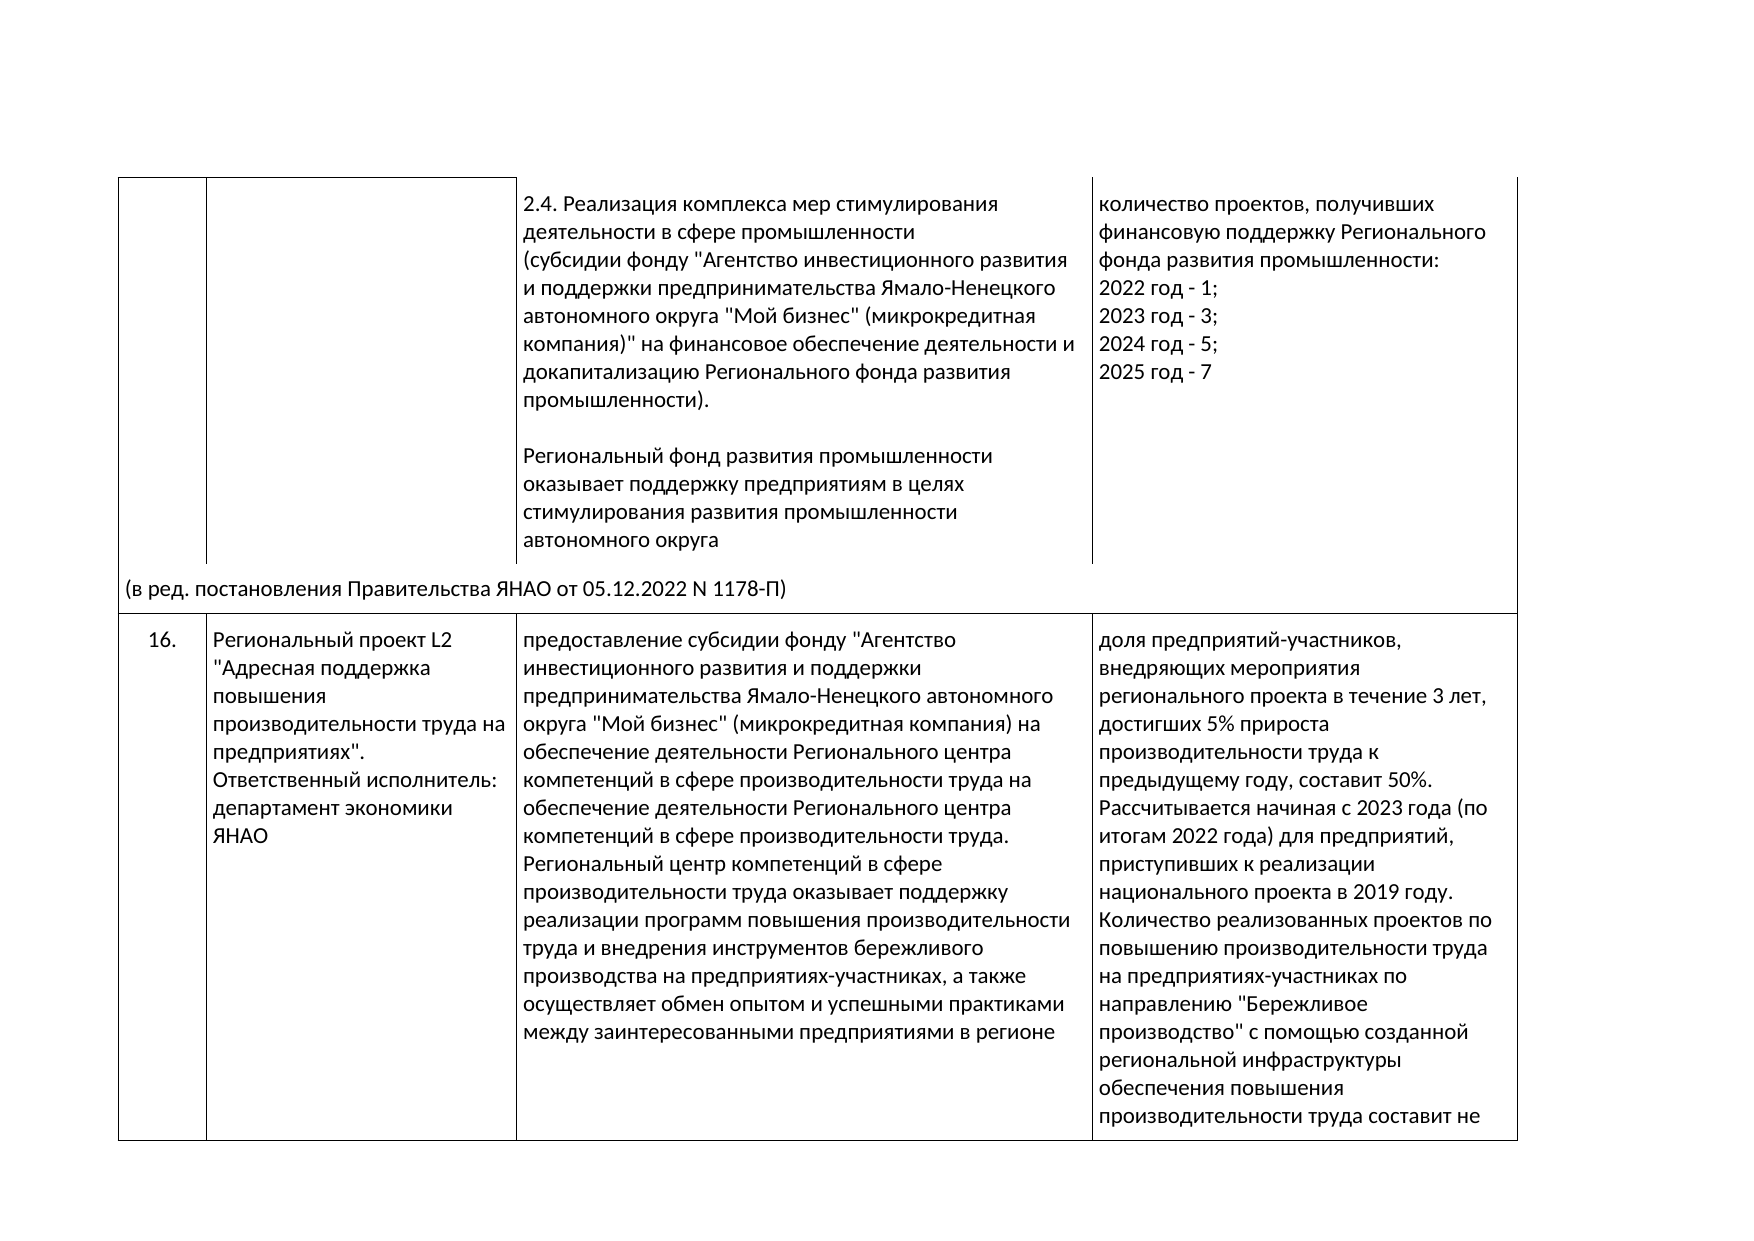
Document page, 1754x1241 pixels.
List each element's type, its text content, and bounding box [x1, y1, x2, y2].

table_cell количество проектов, получивших финансовую поддержку Регионального фонда развития промышленности: 2022 год - 1; 2023 год - 3; 2024 год - 5; 2025 год - 7 [1093, 177, 1517, 564]
table_cell [207, 178, 516, 564]
table_cell 2.4. Реализация комплекса мер стимулирования деятельности в сфере промышленности (субсидии фонду "Агентство инвестиционного развития и поддержки предпринимательства Ямало-Ненецкого автономного округа "Мой бизнес" (микрокредитная компания)" на финансовое обеспечение деятельности и докапитализацию Регионального фонда развития промышленности). Региональный фонд развития промышленности оказывает поддержку предприятиям в целях стимулирования развития промышленности автономного округа [517, 177, 1092, 564]
table_cell [119, 178, 206, 564]
table_cell (в ред. постановления Правительства ЯНАО от 05.12.2022 N 1178-П) [119, 564, 1517, 613]
table_cell доля предприятий-участников, внедряющих мероприятия регионального проекта в течение 3 лет, достигших 5% прироста производительности труда к предыдущему году, составит 50%. Рассчитывается начиная с 2023 года (по итогам 2022 года) для предприятий, приступивших к реализации национального проекта в 2019 году. Количество реализованных проектов по повышению производительности труда на предприятиях-участниках по направлению "Бережливое производство" с помощью созданной региональной инфраструктуры обеспечения повышения производительности труда составит не [1093, 614, 1517, 1140]
table_cell 16. [119, 614, 206, 1140]
table_cell Региональный проект L2 "Адресная поддержка повышения производительности труда на предприятиях". Ответственный исполнитель: департамент экономики ЯНАО [207, 614, 516, 1140]
table_cell предоставление субсидии фонду "Агентство инвестиционного развития и поддержки предпринимательства Ямало-Ненецкого автономного округа "Мой бизнес" (микрокредитная компания) на обеспечение деятельности Регионального центра компетенций в сфере производительности труда на обеспечение деятельности Регионального центра компетенций в сфере производительности труда. Региональный центр компетенций в сфере производительности труда оказывает поддержку реализации программ повышения производительности труда и внедрения инструментов бережливого производства на предприятиях-участниках, а также осуществляет обмен опытом и успешными практиками между заинтересованными предприятиями в регионе [517, 614, 1092, 1140]
